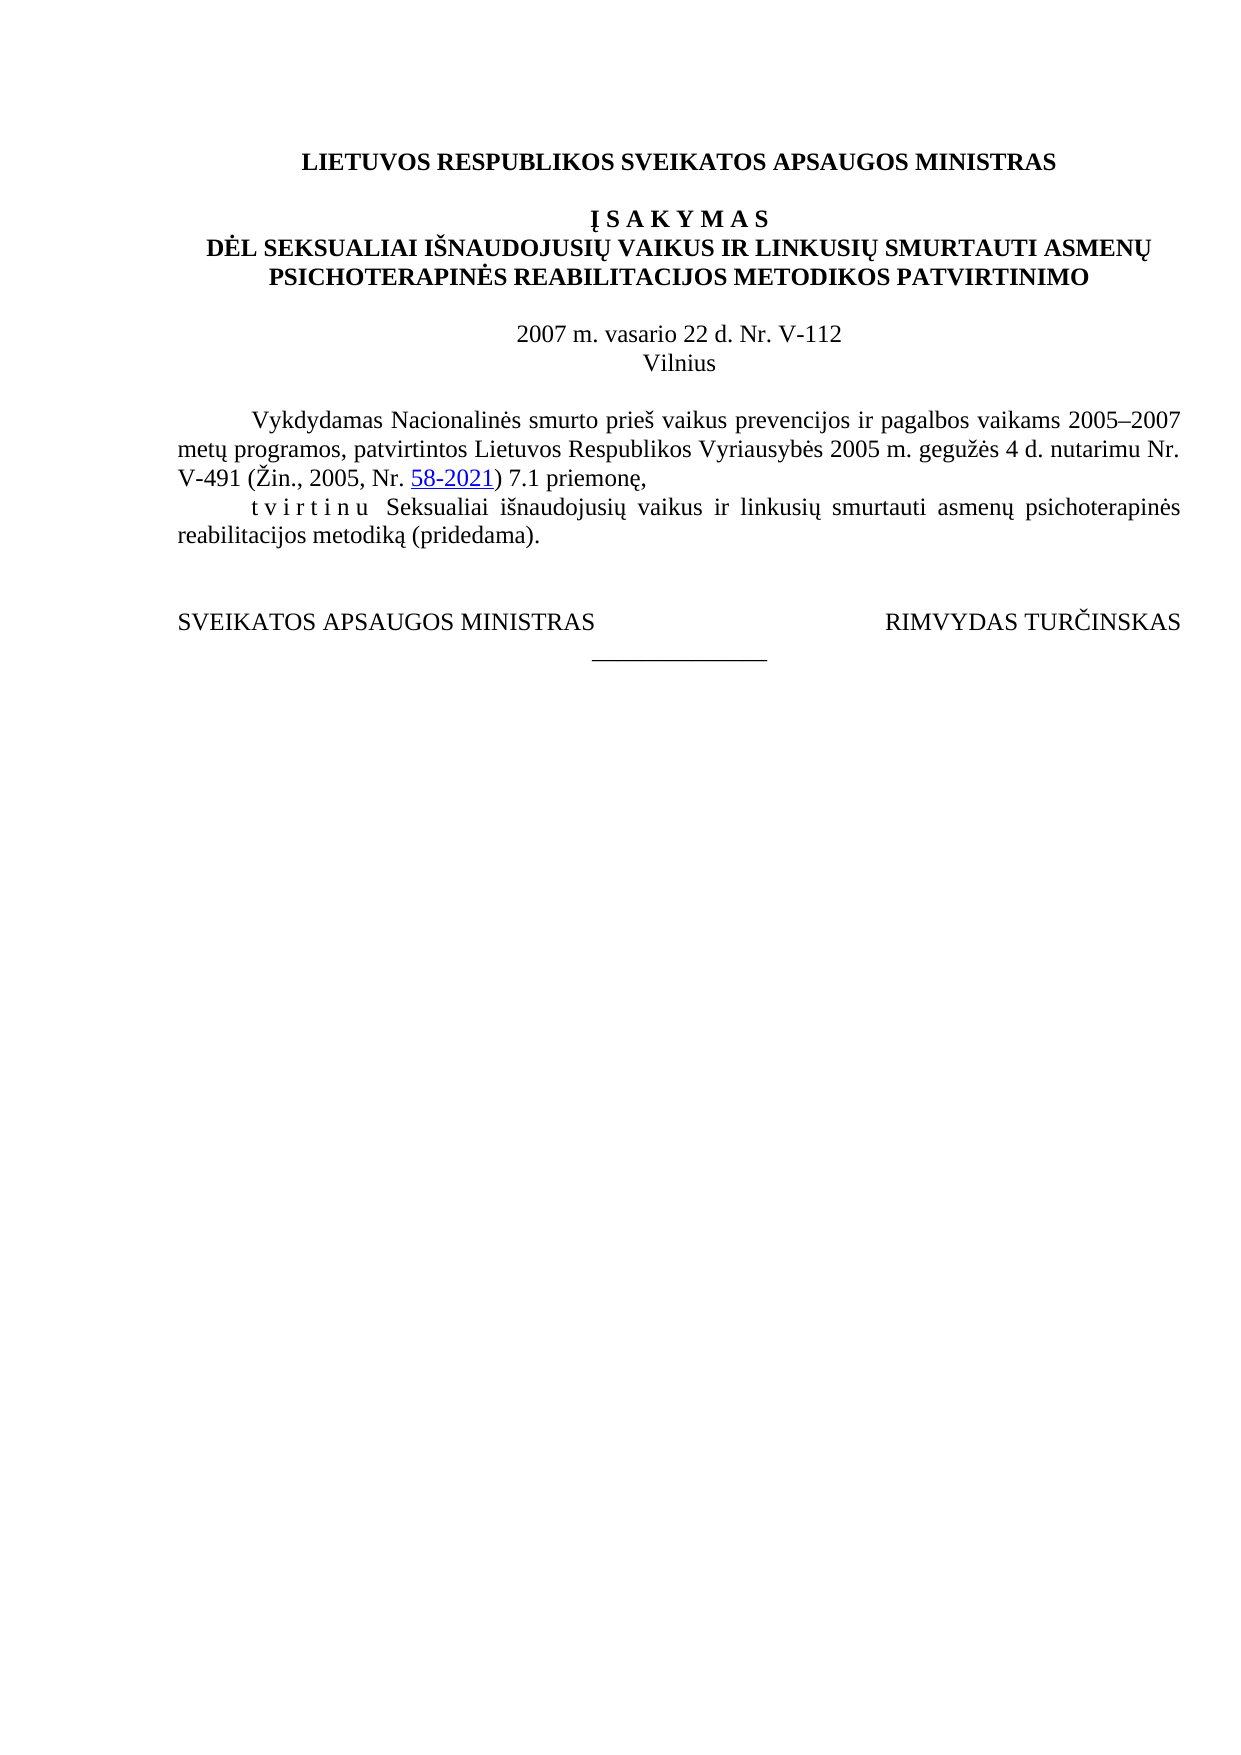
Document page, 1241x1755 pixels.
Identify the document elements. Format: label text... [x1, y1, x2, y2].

text 2007 m. vasario 22 d. Nr. V-112 [177, 319, 1181, 348]
text tvirtinu Seksualiai išnaudojusių vaikus ir linkusių smurtauti asmenų psichoterapinės reabilitacijos metodiką (pridedama). [177, 492, 1181, 549]
text Į S A K Y M A S [177, 204, 1181, 233]
text SVEIKATOS APSAUGOS MINISTRAS RIMVYDAS TURČINSKAS [177, 607, 1181, 636]
text DĖL SEKSUALIAI IŠNAUDOJUSIŲ VAIKUS IR LINKUSIŲ SMURTAUTI ASMENŲ PSICHOTERAPINĖS REABILITACIJOS METODIKOS PATVIRTINIMO [177, 233, 1181, 291]
text Vilnius [177, 348, 1181, 377]
text Vykdydamas Nacionalinės smurto prieš vaikus prevencijos ir pagalbos vaikams 2005–2007 metų programos, patvirtintos Lietuvos Respublikos Vyriausybės 2005 m. gegužės 4 d. nutarimu Nr. V-491 (Žin., 2005, Nr. 58-2021) 7.1 priemonę, [177, 406, 1181, 492]
text LIETUVOS RESPUBLIKOS SVEIKATOS APSAUGOS MINISTRAS [177, 147, 1181, 176]
text ______________ [177, 636, 1181, 664]
